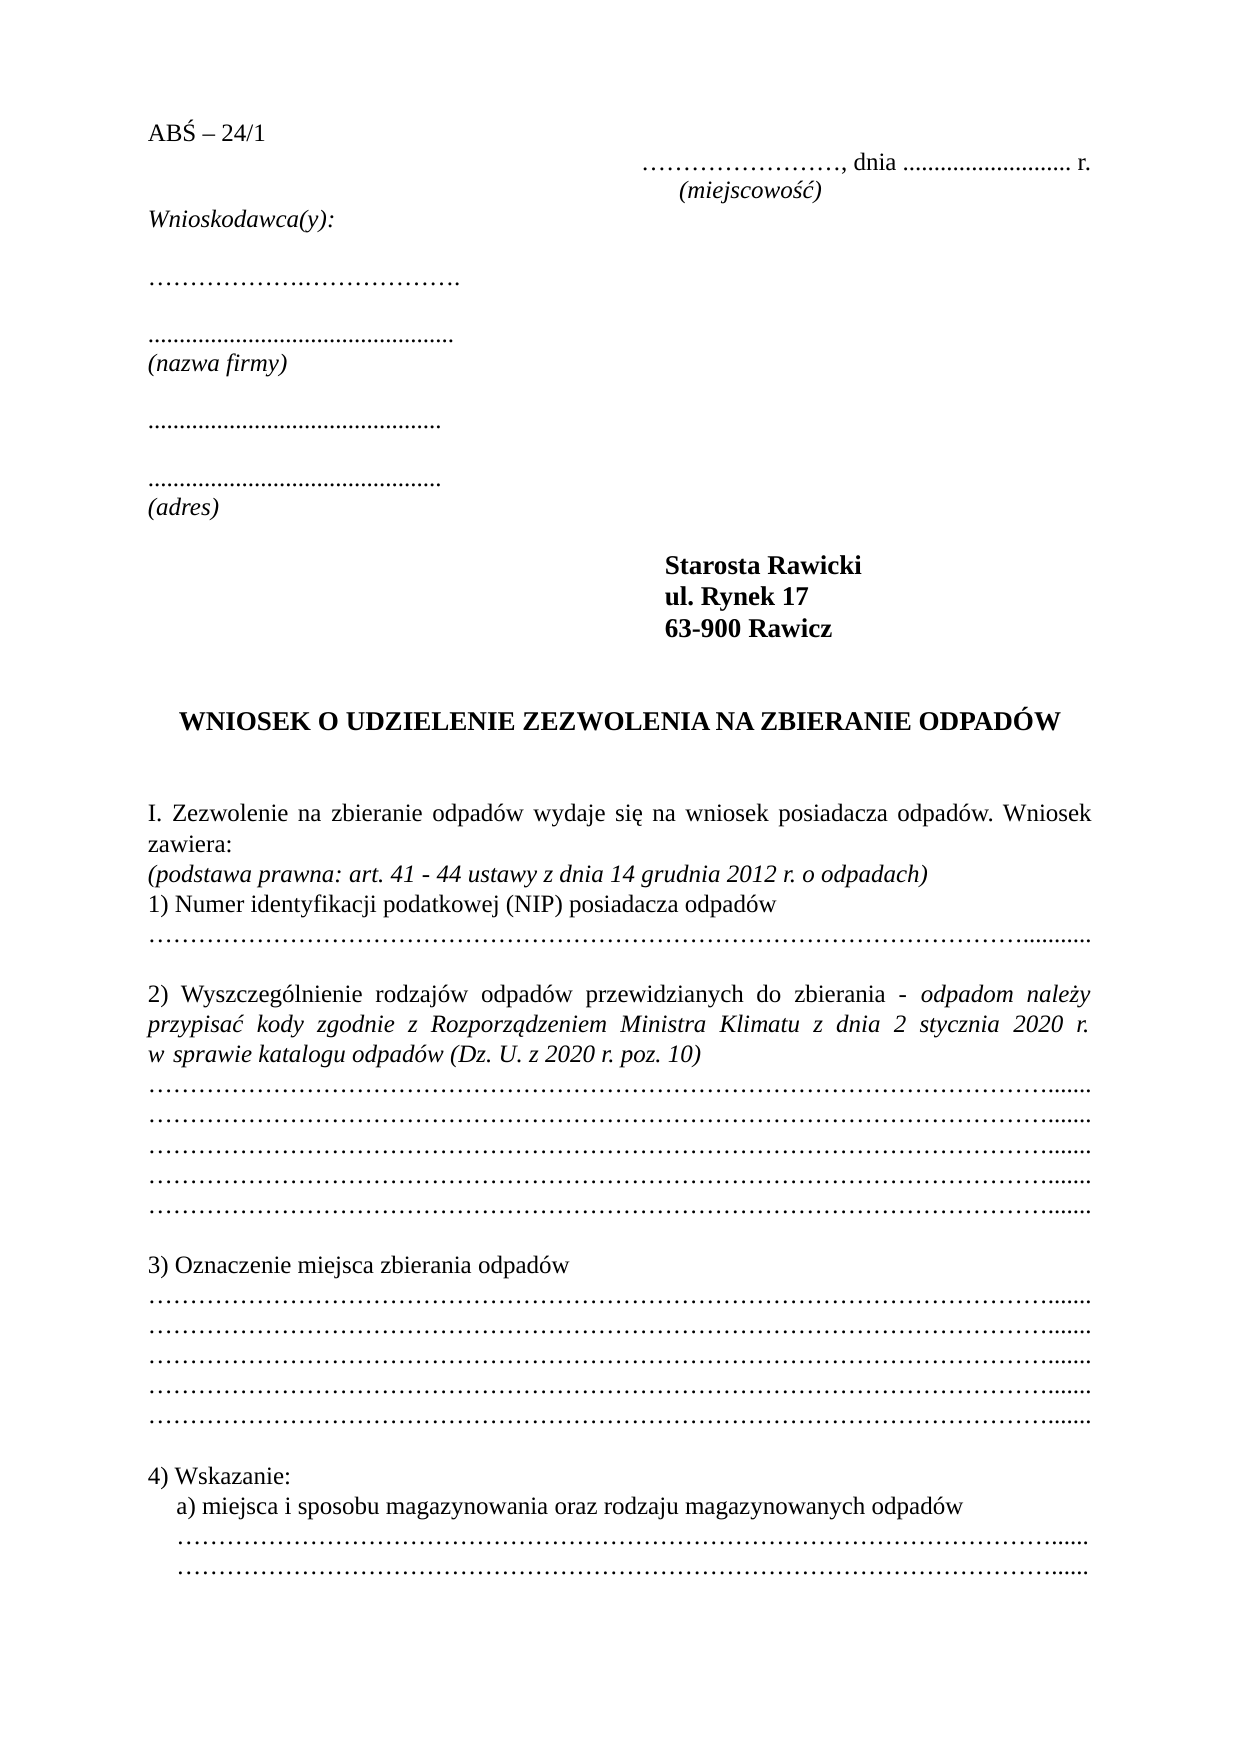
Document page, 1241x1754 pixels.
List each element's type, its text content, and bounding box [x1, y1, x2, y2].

text (adres) [148, 492, 1093, 521]
text Starosta Rawicki [148, 549, 1093, 581]
text (podstawa prawna: art. 41 - 44 ustawy z dnia 14 grudnia 2012 r. o odpadach) [148, 859, 1093, 887]
text (nazwa firmy) [148, 348, 1093, 377]
text ............................................... [148, 463, 1093, 492]
text ………………………………………………………………………………………………....... [148, 1280, 1093, 1309]
text ABŚ – 24/1 [148, 118, 1093, 147]
text ………………………………………………………………………………………………....... [148, 1310, 1093, 1339]
text ……………………………………………………………………………………………...... [176, 1551, 1093, 1580]
text ……………………, dnia ........................... r. [148, 147, 1093, 176]
text I. Zezwolenie na zbieranie odpadów wydaje się na wniosek posiadacza odpadów. Wniosek zawiera: [148, 798, 1093, 857]
text 63-900 Rawicz [148, 612, 1093, 643]
text ………………………………………………………………………………………………....... [148, 1401, 1093, 1429]
text a) miejsca i sposobu magazynowania oraz rodzaju magazynowanych odpadów [176, 1491, 1093, 1520]
text ………………………………………………………………………………………………....... [148, 1340, 1093, 1369]
text ………………………………………………………………………………………………....... [148, 1371, 1093, 1399]
text ul. Rynek 17 [148, 581, 1093, 612]
text ……………………………………………………………………………………………...... [176, 1521, 1093, 1550]
text 4) Wskazanie: [148, 1461, 1093, 1489]
text Wnioskodawca(y): [148, 204, 1093, 233]
text ……………………………………………………………………………………………........... [148, 919, 1093, 948]
text ………………………………………………………………………………………………....... [148, 1099, 1093, 1128]
text 2) Wyszczególnienie rodzajów odpadów przewidzianych do zbierania - odpadom należy przypisać kody zgodnie z Rozporządzeniem Ministra Klimatu z dnia 2 stycznia 2020 r. w sprawie katalogu odpadów (Dz. U. z 2020 r. poz. 10) [148, 979, 1093, 1068]
text WNIOSEK O UDZIELENIE ZEZWOLENIA NA ZBIERANIE ODPADÓW [148, 705, 1093, 736]
text 1) Numer identyfikacji podatkowej (NIP) posiadacza odpadów [148, 889, 1093, 918]
text ………………………………………………………………………………………………....... [148, 1190, 1093, 1219]
text ……………….………………. [148, 262, 1093, 291]
text ………………………………………………………………………………………………....... [148, 1130, 1093, 1158]
text ………………………………………………………………………………………………....... [148, 1069, 1093, 1098]
text ................................................. [148, 319, 1093, 348]
text ………………………………………………………………………………………………....... [148, 1160, 1093, 1188]
text ............................................... [148, 406, 1093, 434]
text (miejscowość) [148, 176, 1093, 204]
text 3) Oznaczenie miejsca zbierania odpadów [148, 1250, 1093, 1279]
